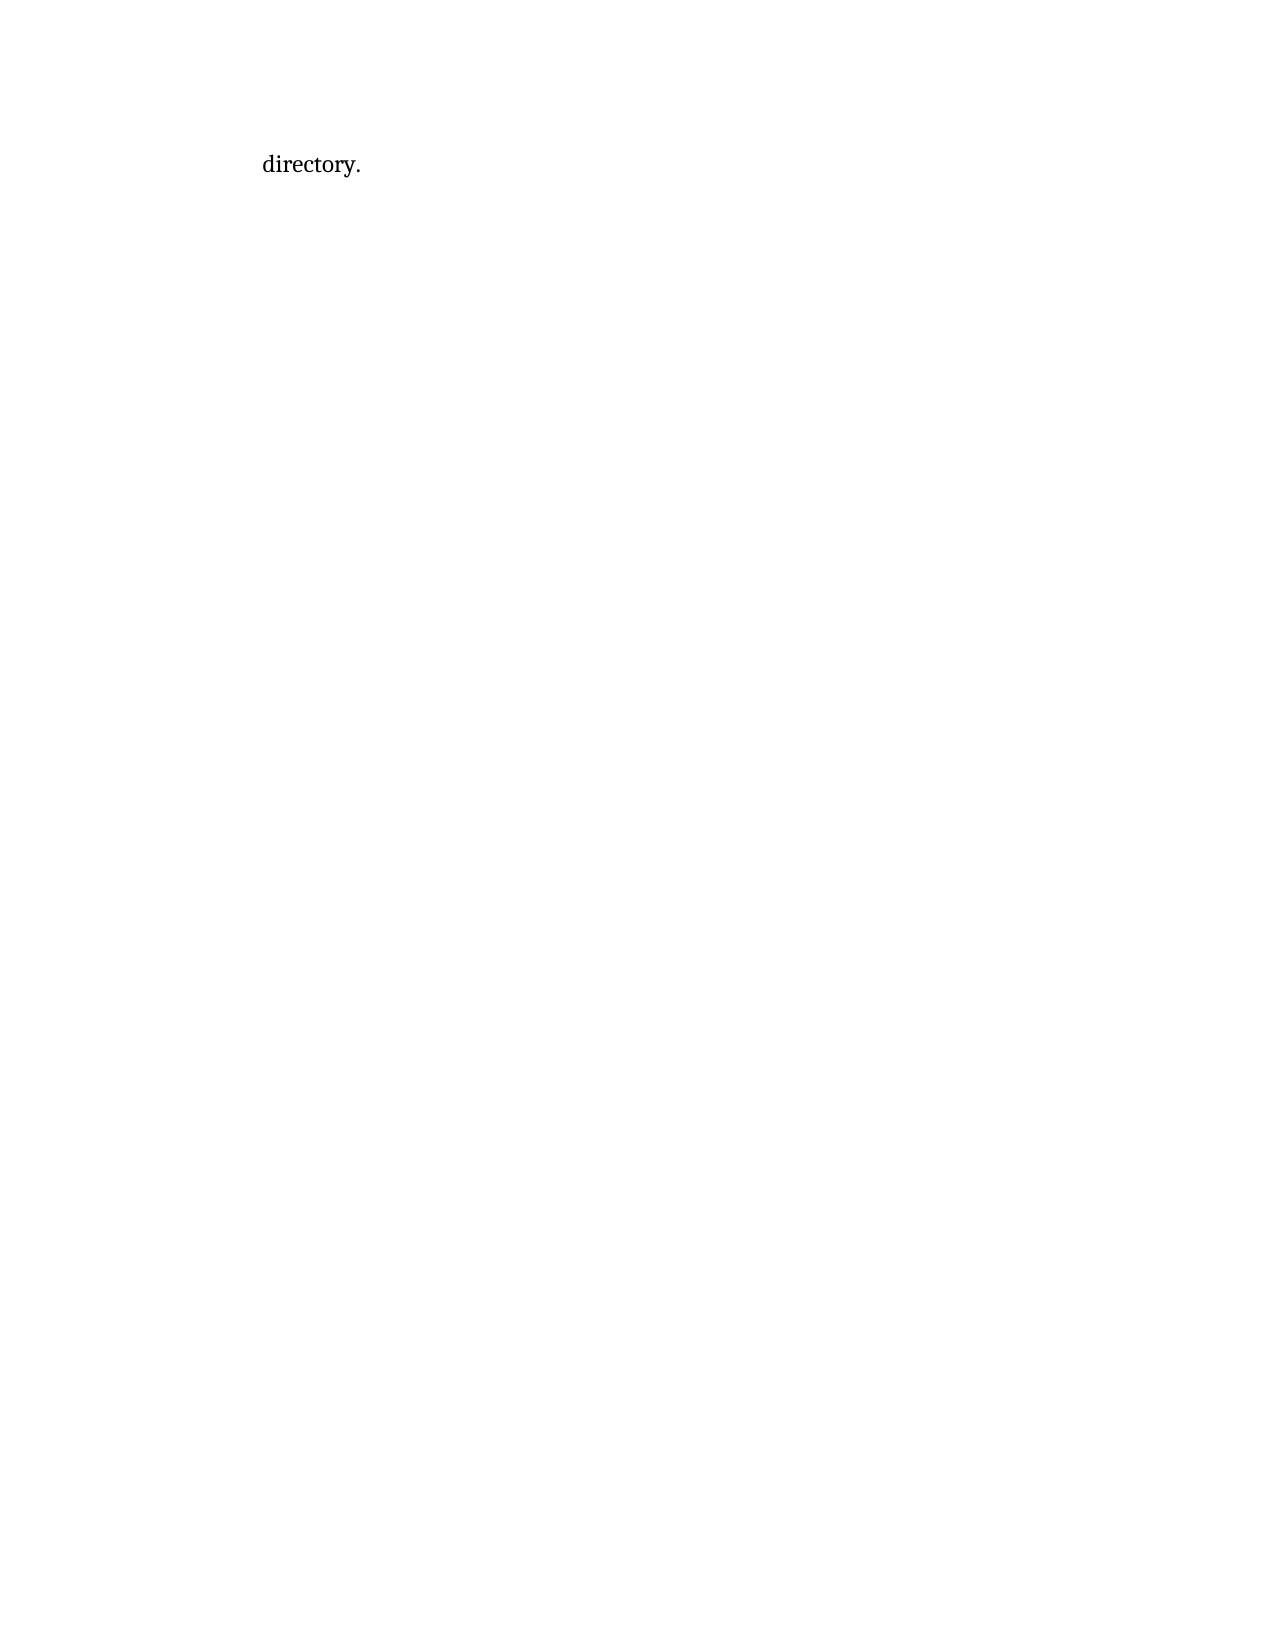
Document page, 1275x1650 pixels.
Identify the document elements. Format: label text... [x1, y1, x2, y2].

list directory. [225, 150, 1087, 179]
